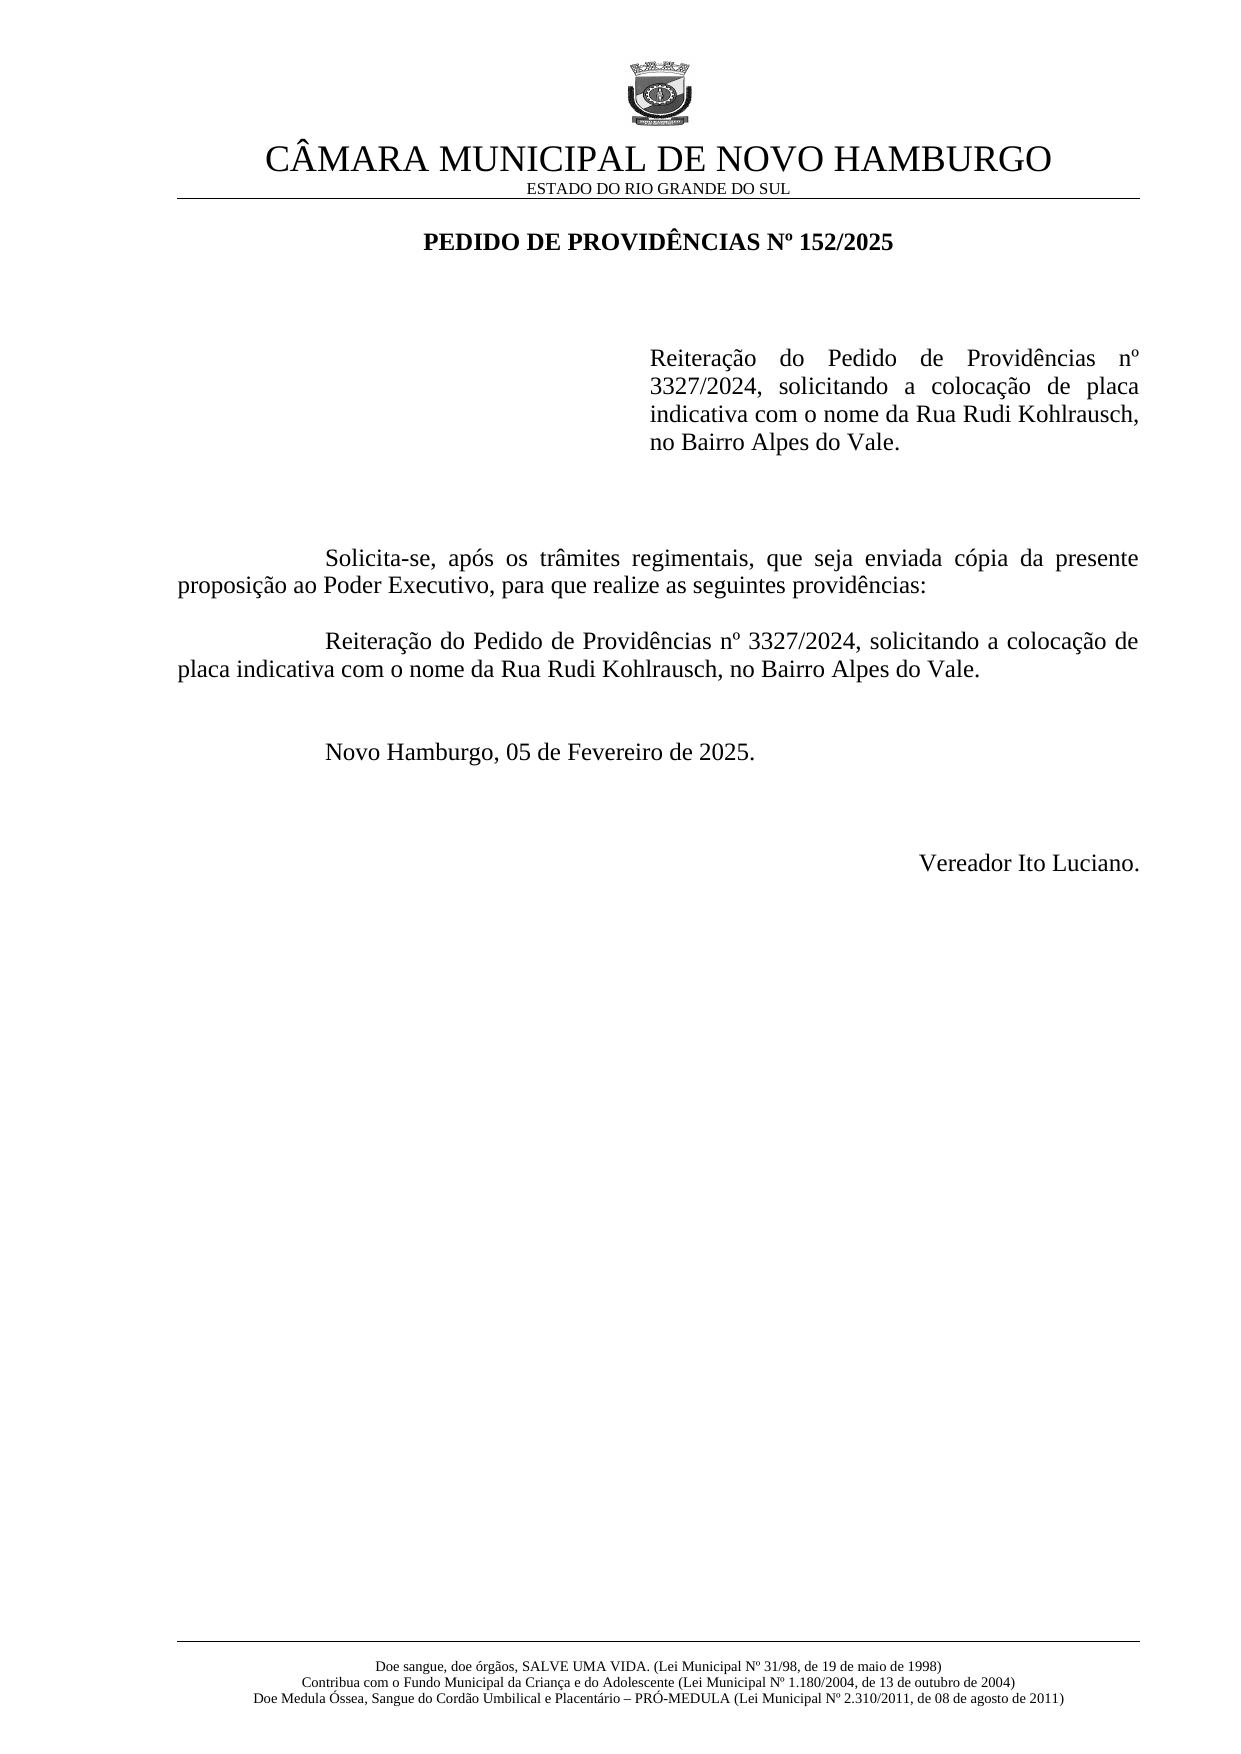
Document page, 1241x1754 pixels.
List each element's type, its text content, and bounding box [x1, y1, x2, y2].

text Solicita-se, após os trâmites regimentais, que seja enviada cópia da presente proposição ao Poder Executivo, para que realize as seguintes providências: [177, 544, 1140, 599]
text Vereador Ito Luciano. [177, 849, 1140, 876]
text Novo Hamburgo, 05 de Fevereiro de 2025. [177, 738, 1140, 766]
text Reiteração do Pedido de Providências nº 3327/2024, solicitando a colocação de placa indicativa com o nome da Rua Rudi Kohlrausch, no Bairro Alpes do Vale. [649, 344, 1140, 455]
text Reiteração do Pedido de Providências nº 3327/2024, solicitando a colocação de placa indicativa com o nome da Rua Rudi Kohlrausch, no Bairro Alpes do Vale. [177, 627, 1140, 682]
text PEDIDO DE PROVIDÊNCIAS Nº 152/2025 [177, 228, 1140, 256]
